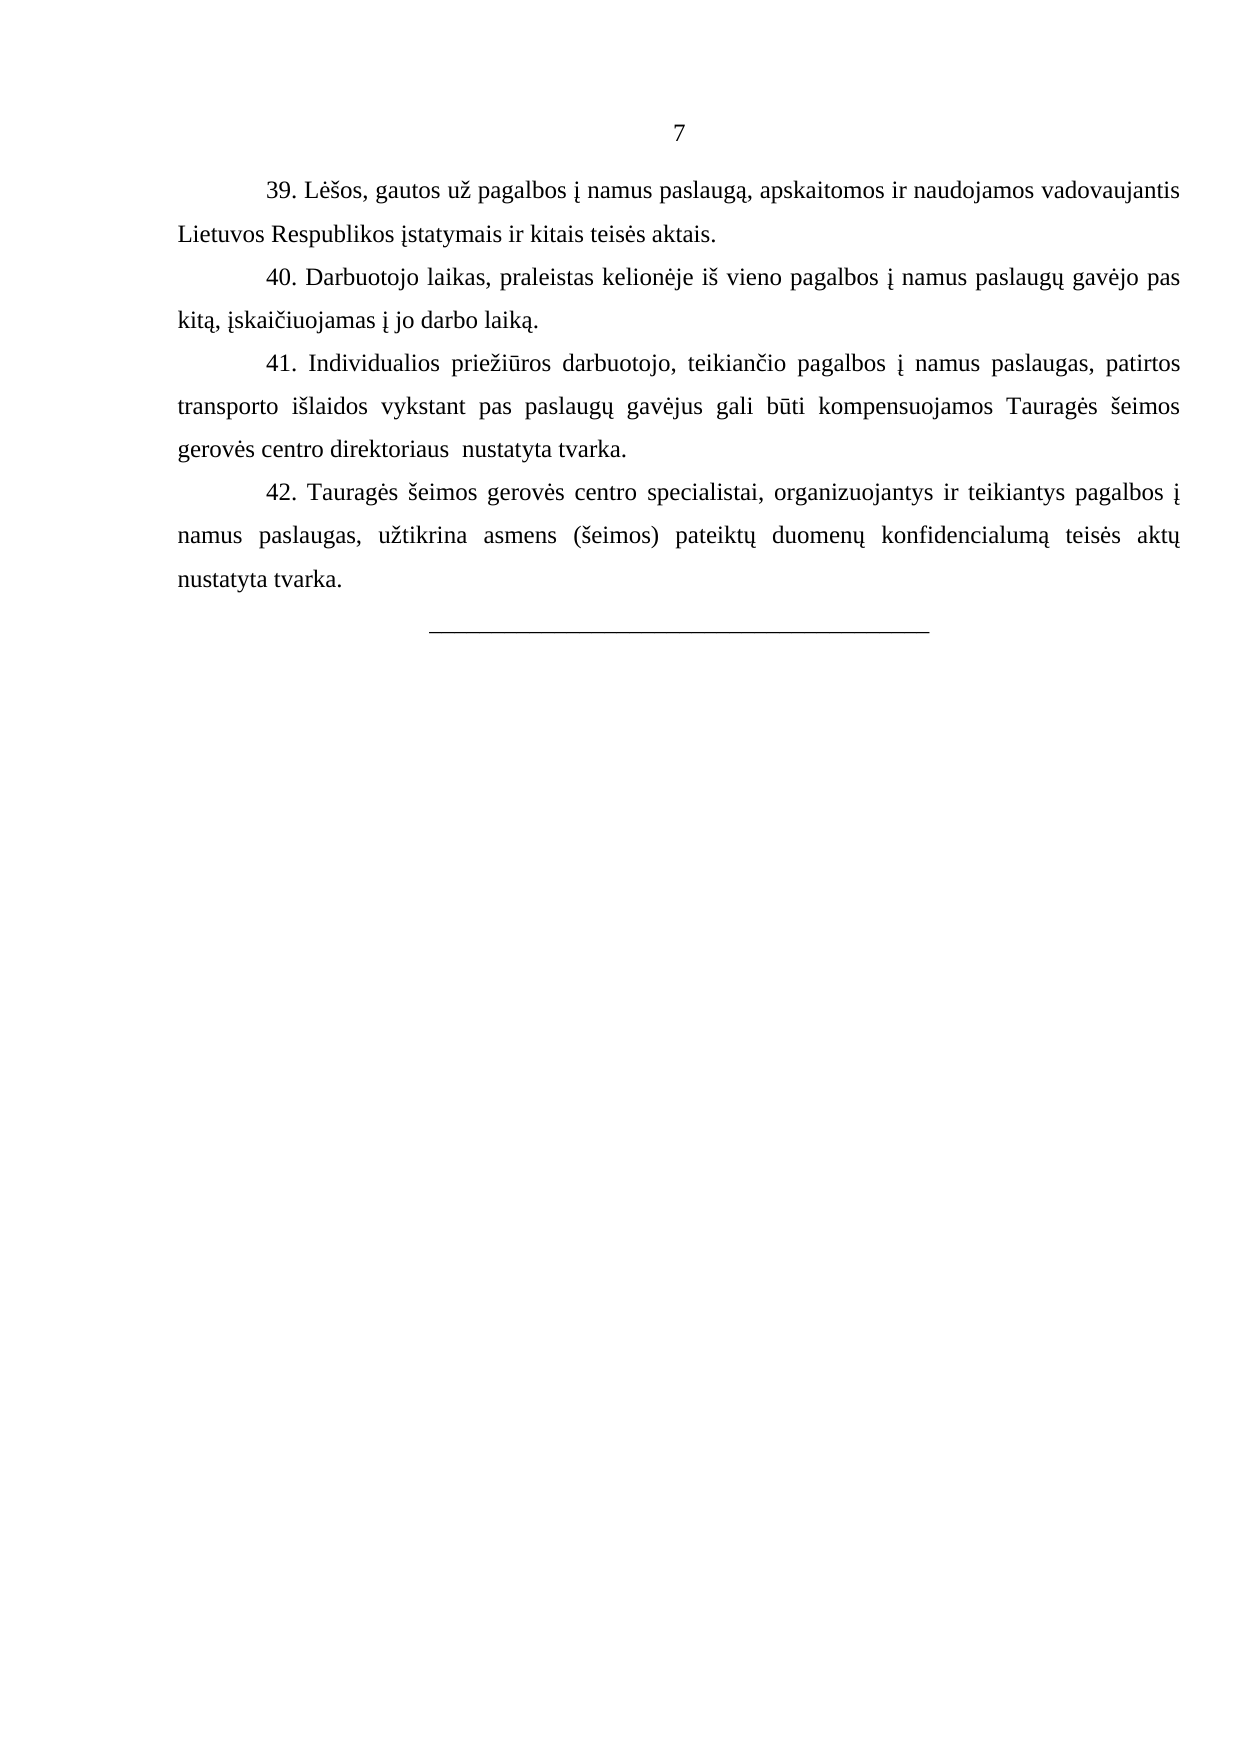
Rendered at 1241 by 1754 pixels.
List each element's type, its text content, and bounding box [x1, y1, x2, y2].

text 42. Tauragės šeimos gerovės centro specialistai, organizuojantys ir teikiantys pagalbos į namus paslaugas, užtikrina asmens (šeimos) pateiktų duomenų konfidencialumą teisės aktų nustatyta tvarka. [177, 477, 1181, 592]
text ________________________________________ [177, 607, 1181, 636]
text 39. Lėšos, gautos už pagalbos į namus paslaugą, apskaitomos ir naudojamos vadovaujantis Lietuvos Respublikos įstatymais ir kitais teisės aktais. [177, 176, 1181, 247]
text 40. Darbuotojo laikas, praleistas kelionėje iš vieno pagalbos į namus paslaugų gavėjo pas kitą, įskaičiuojamas į jo darbo laiką. [177, 262, 1181, 334]
text 41. Individualios priežiūros darbuotojo, teikiančio pagalbos į namus paslaugas, patirtos transporto išlaidos vykstant pas paslaugų gavėjus gali būti kompensuojamos Tauragės šeimos gerovės centro direktoriaus nustatyta tvarka. [177, 348, 1181, 463]
